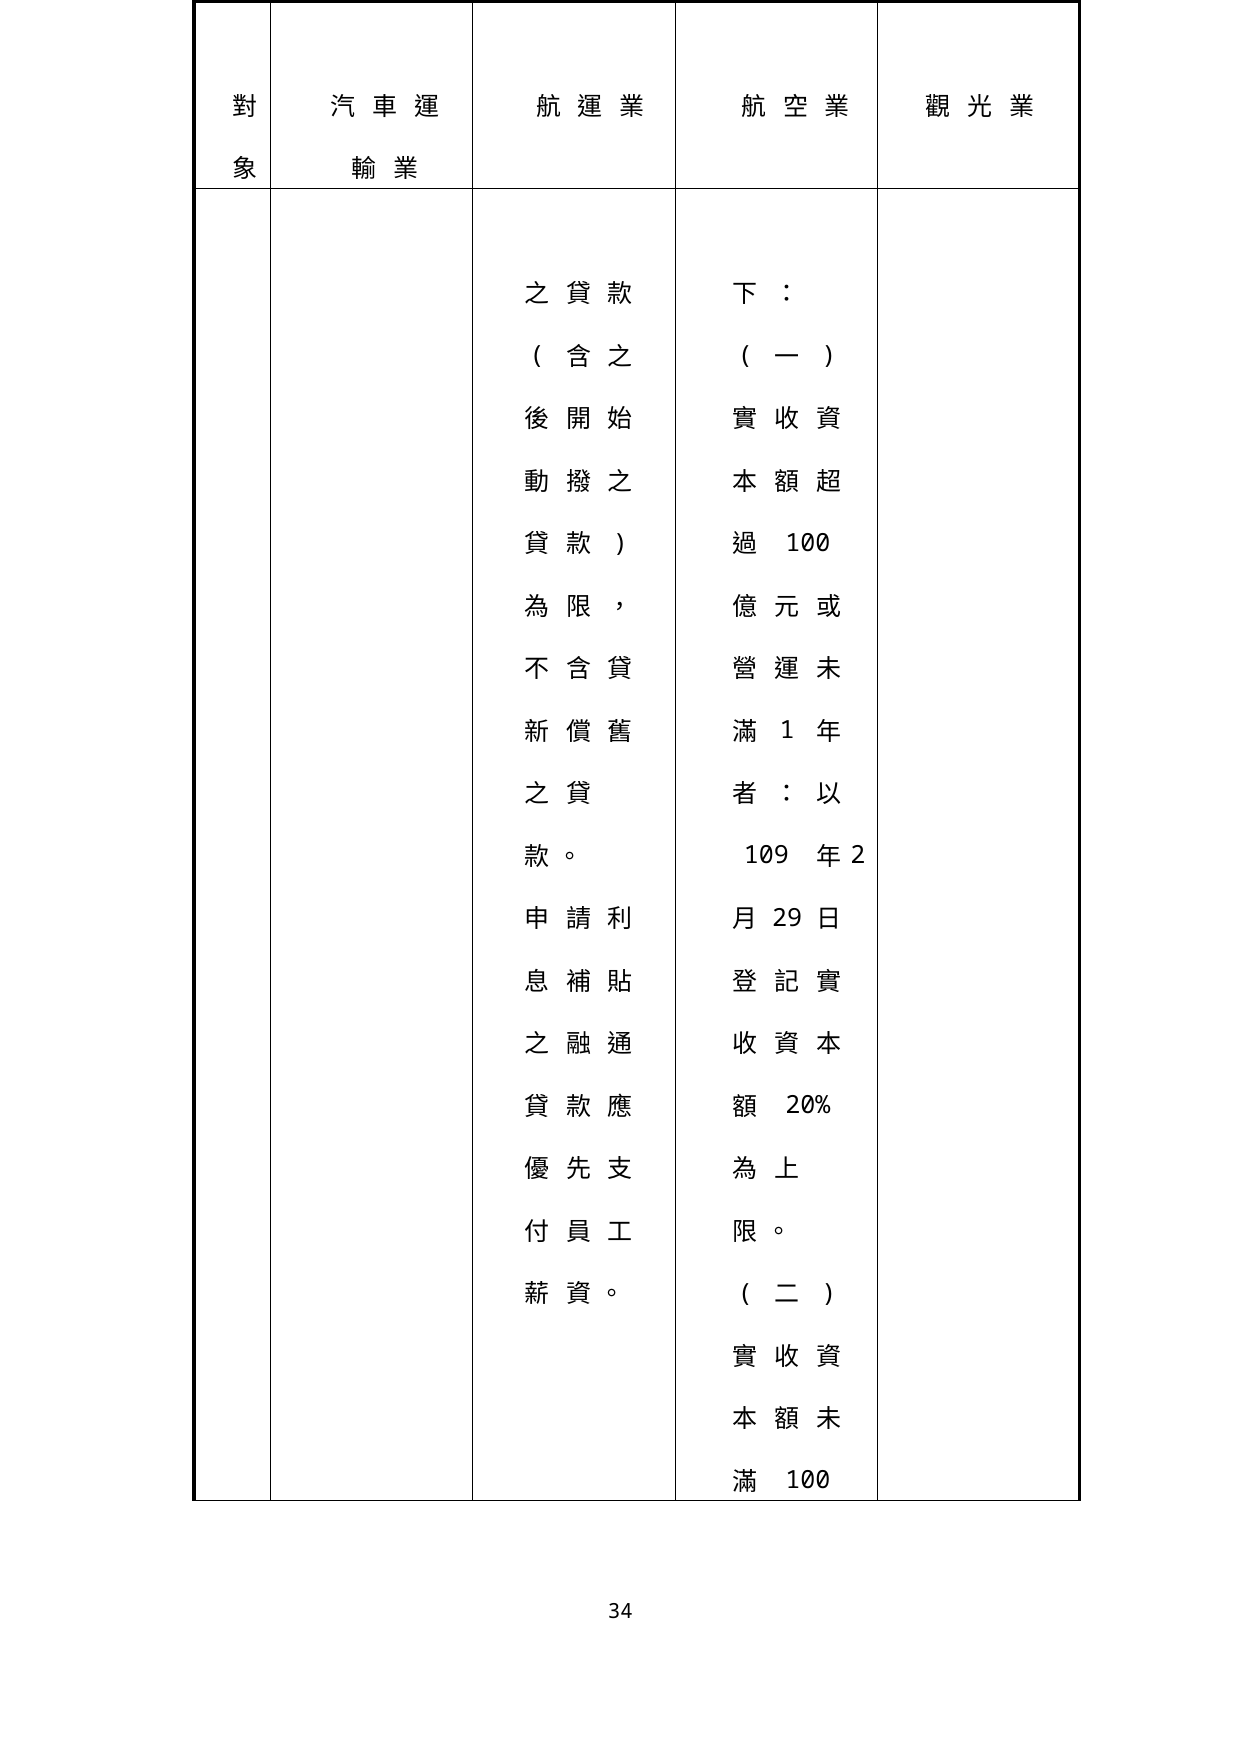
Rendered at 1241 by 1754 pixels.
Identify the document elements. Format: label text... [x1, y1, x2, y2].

table_header 觀光業 [878, 3, 1078, 187]
table_header 汽車運輸業 [271, 3, 472, 187]
table_header 對象 [196, 3, 270, 187]
table_cell 下：(一)實收資本額超過100億元或營運未滿1年者：以109年2月29日登記實收資本額20%為上限。(二)實收資本額未滿100 [676, 189, 877, 1500]
table_cell 之貸款(含之後開始動撥之貸款)為限，不含貸新償舊之貸款。 申請利息補貼之融通貸款應優先支付員工薪資。 [473, 189, 675, 1500]
table_cell [196, 189, 270, 1500]
table_cell [878, 189, 1078, 1500]
table_cell [271, 189, 472, 1500]
table_header 航空業 [676, 3, 877, 187]
table_header 航運業 [473, 3, 675, 187]
